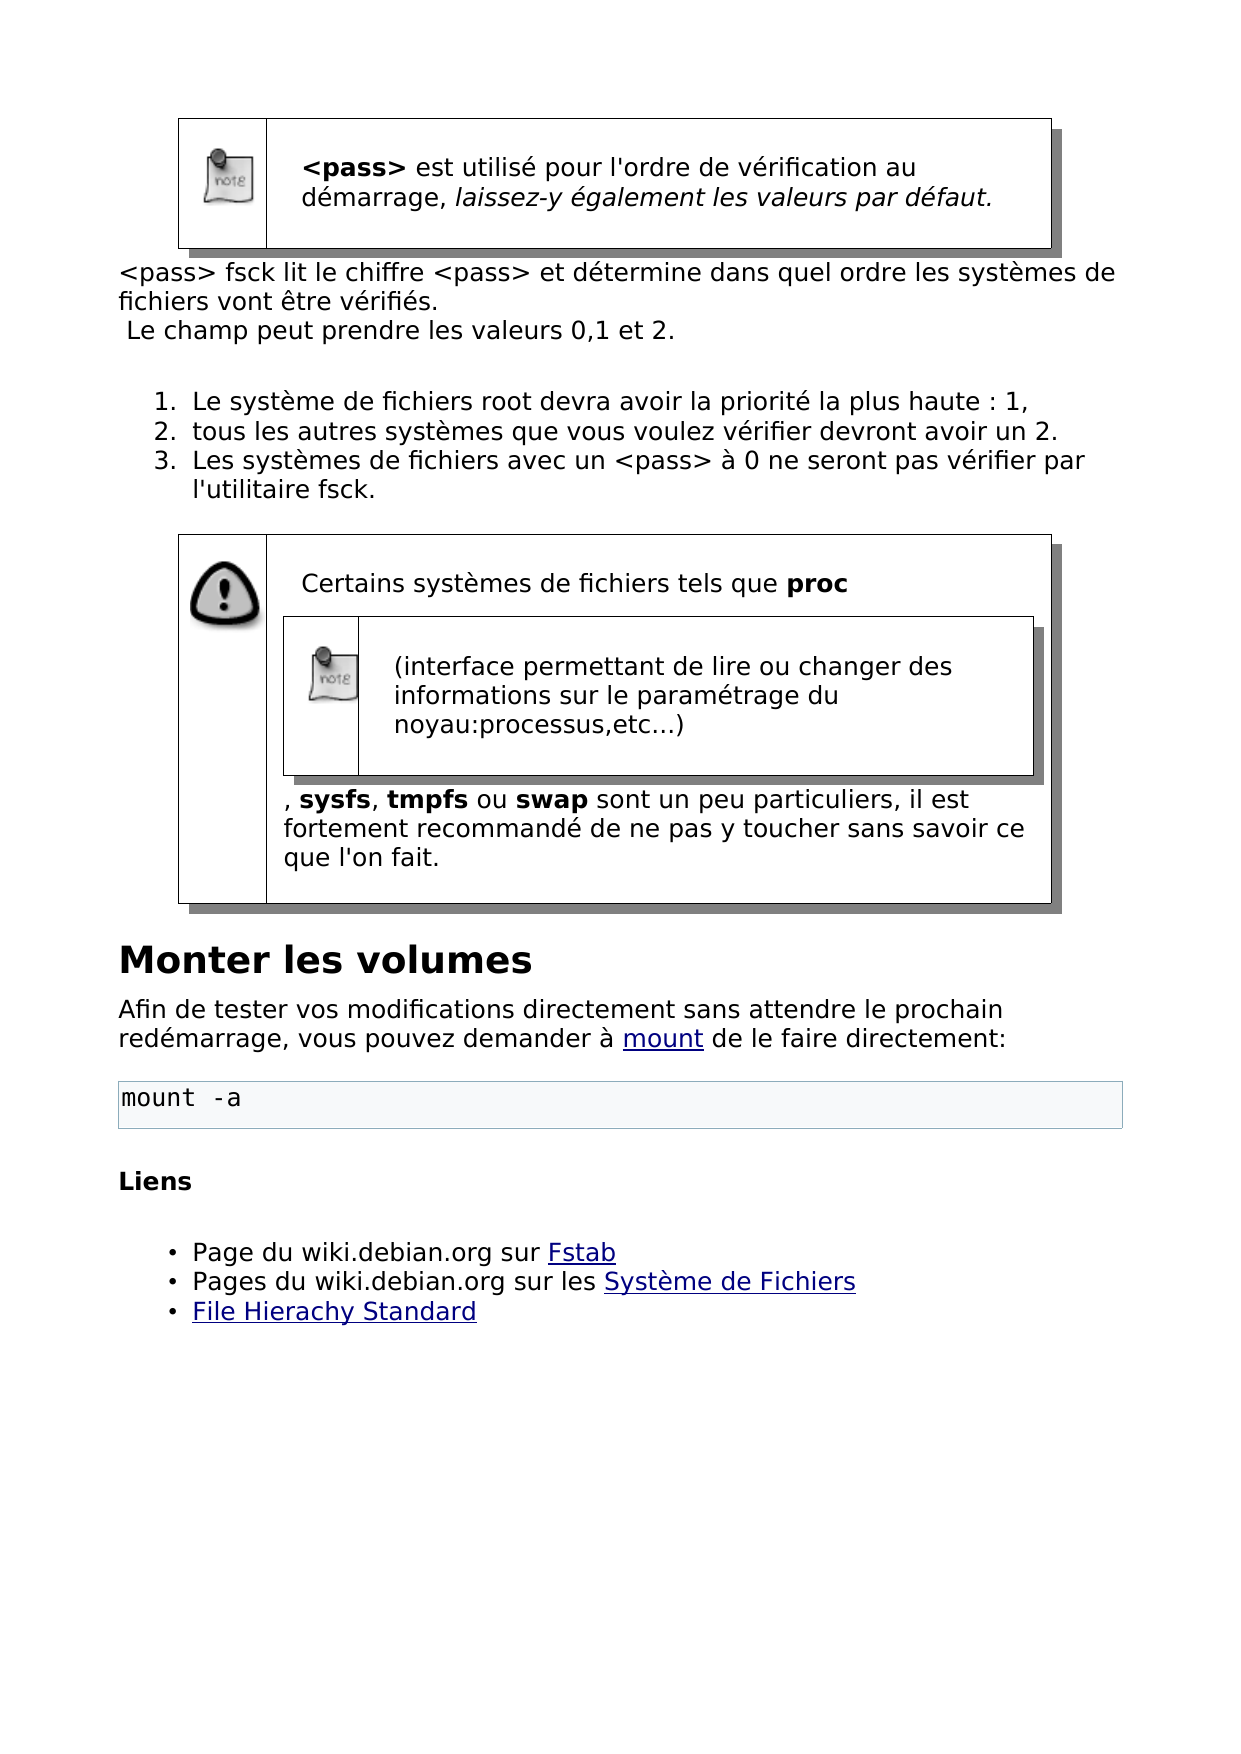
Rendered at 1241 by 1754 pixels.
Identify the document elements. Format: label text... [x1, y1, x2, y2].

list Le système de fichiers root devra avoir la priorité la plus haute : 1, [177, 388, 1122, 417]
table_header [284, 617, 358, 774]
list Pages du wiki.debian.org sur les Système de Fichiers [177, 1268, 1122, 1297]
table_header (interface permettant de lire ou changer des informations sur le paramétrage du noyau:processus,etc...) [359, 617, 1033, 774]
list Page du wiki.debian.org sur Fstab [177, 1238, 1122, 1268]
picture [295, 640, 359, 715]
table_header <pass> est utilisé pour l'ordre de vérification au démarrage, laissez-y également les valeurs par défaut. [267, 119, 1051, 247]
text Afin de tester vos modifications directement sans attendre le prochain redémarrage, vous pouvez demander à mount de le faire directement: [118, 995, 1122, 1053]
list File Hierachy Standard [177, 1297, 1122, 1326]
subtitle Monter les volumes [118, 939, 1122, 982]
table_header Certains systèmes de fichiers tels que proc , sysfs, tmpfs ou swap sont un peu particuliers, il est fortement recommandé de ne pas y toucher sans savoir ce que l'on fait. [267, 535, 1051, 903]
subtitle Liens [118, 1167, 1122, 1196]
picture [190, 557, 266, 633]
table_header mount -a [119, 1082, 1122, 1127]
table_header [179, 119, 266, 247]
table_header [179, 535, 266, 903]
list Les systèmes de fichiers avec un <pass> à 0 ne seront pas vérifier par l'utilitaire fsck. [177, 446, 1122, 504]
text <pass> fsck lit le chiffre <pass> et détermine dans quel ordre les systèmes de fichiers vont être vérifiés. Le champ peut prendre les valeurs 0,1 et 2. [118, 258, 1122, 346]
picture [190, 141, 266, 217]
list tous les autres systèmes que vous voulez vérifier devront avoir un 2. [177, 417, 1122, 446]
